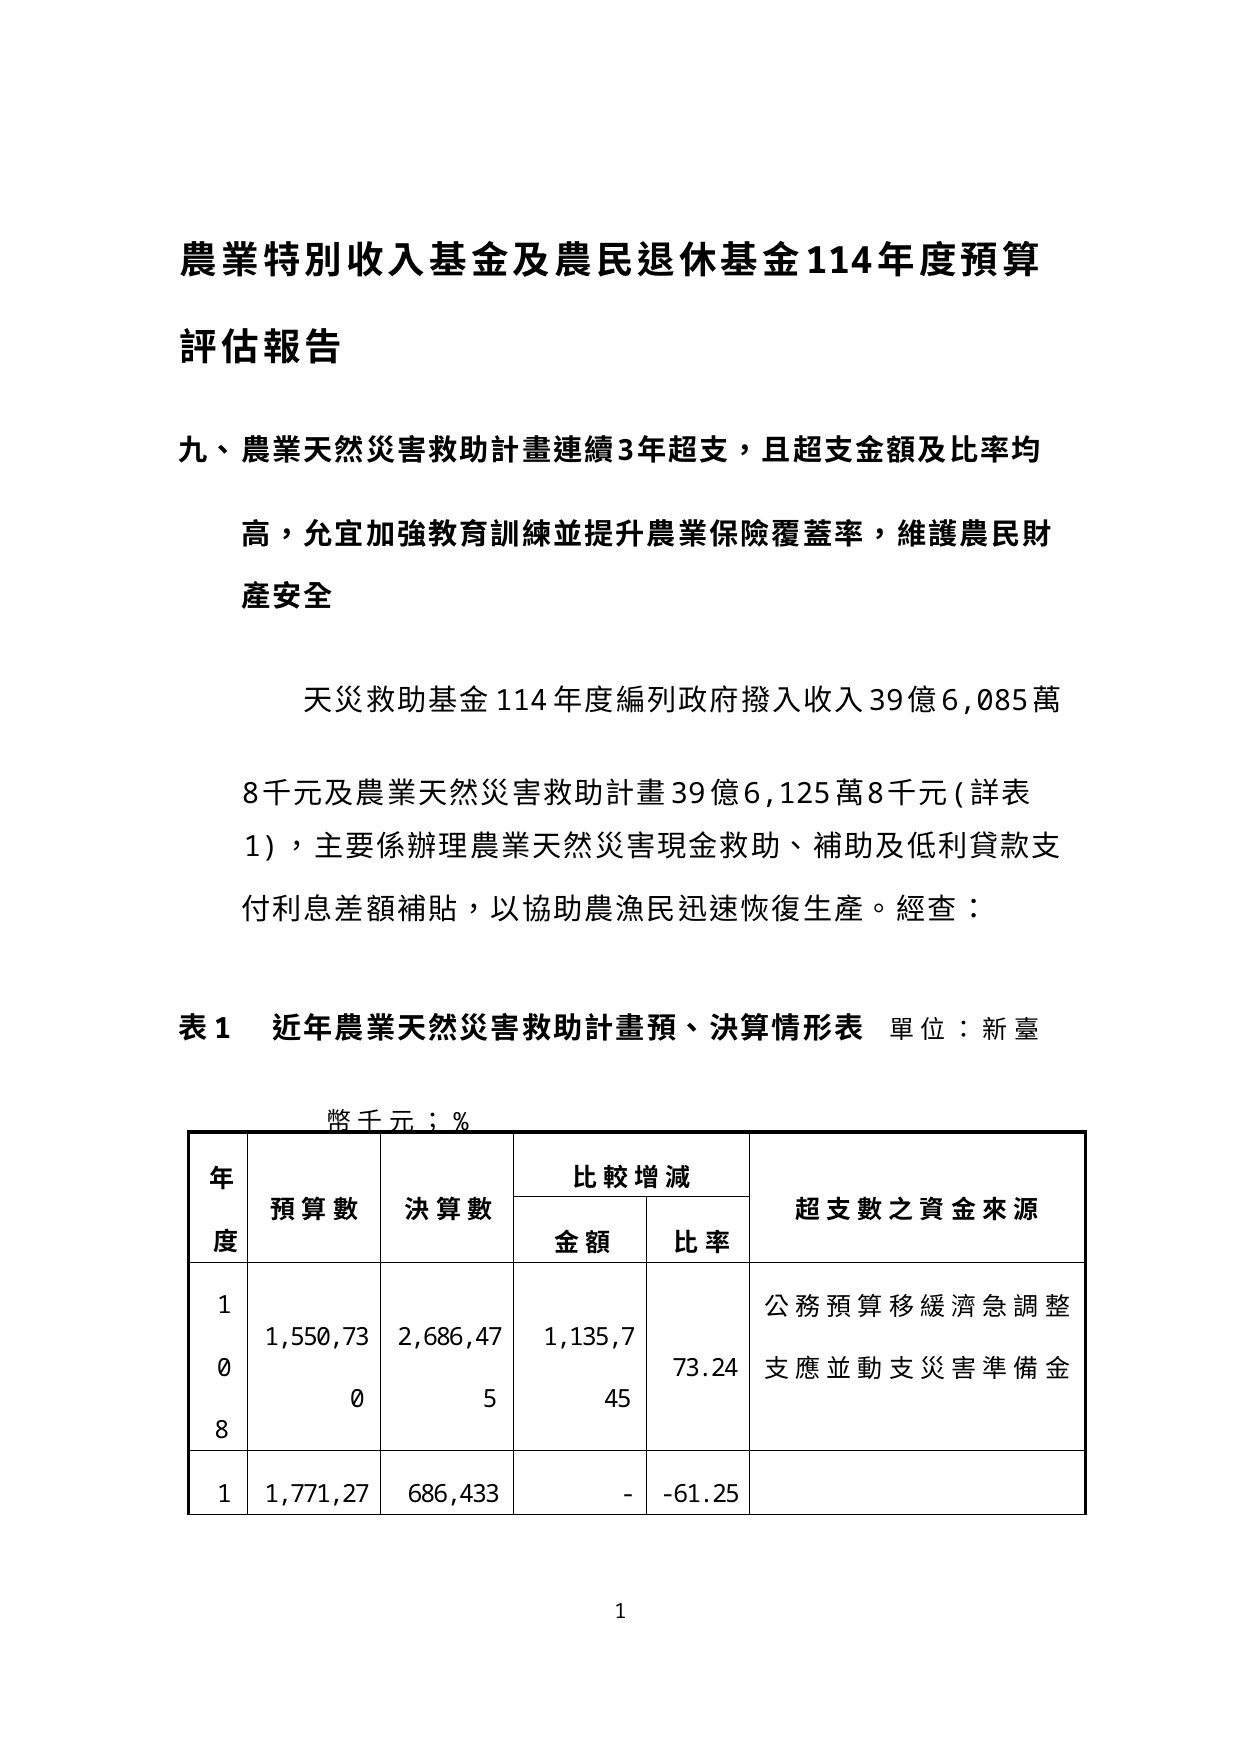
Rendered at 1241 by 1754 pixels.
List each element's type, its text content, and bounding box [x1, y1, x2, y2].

table_cell -61.25 [647, 1451, 749, 1514]
table_cell 108 [190, 1263, 247, 1450]
table_header 預算數 [248, 1134, 380, 1262]
table_cell 金額 [514, 1197, 646, 1262]
table_cell 686,433 [381, 1451, 513, 1514]
table_cell 1 [190, 1451, 247, 1514]
table_header 超支數之資金來源 [750, 1134, 1084, 1262]
table_header 年度 [190, 1134, 247, 1262]
text 表1 近年農業天然災害救助計畫預、決算情形表 單位：新臺幣千元；% [177, 943, 1063, 1130]
table_cell 比率 [647, 1197, 749, 1262]
text 天災救助基金114年度編列政府撥入收入39億6,085萬8千元及農業天然災害救助計畫39億6,125萬8千元(詳表1)，主要係辦理農業天然災害現金救助、補助及低利貸款支付利息差額補貼，以協助農漁民迅速恢復生產。經查： [236, 615, 1063, 927]
table_cell 2,686,475 [381, 1263, 513, 1450]
table_cell 1,135,745 [514, 1263, 646, 1450]
text 農業特別收入基金及農民退休基金114年度預算評估報告 [177, 177, 1063, 365]
table_cell [514, 1451, 646, 1514]
table_cell 1,550,730 [248, 1263, 380, 1450]
table_header 決算數 [381, 1134, 513, 1262]
table_cell 公務預算移緩濟急調整支應並動支災害準備金 [750, 1263, 1084, 1450]
table_cell [750, 1451, 1084, 1514]
text 九、農業天然災害救助計畫連續3年超支，且超支金額及比率均高，允宜加強教育訓練並提升農業保險覆蓋率，維護農民財產安全 [177, 365, 1063, 615]
table_cell 73.24 [647, 1263, 749, 1450]
table_header 比較增減 [514, 1134, 749, 1196]
table_cell 1,771,27 [248, 1451, 380, 1514]
